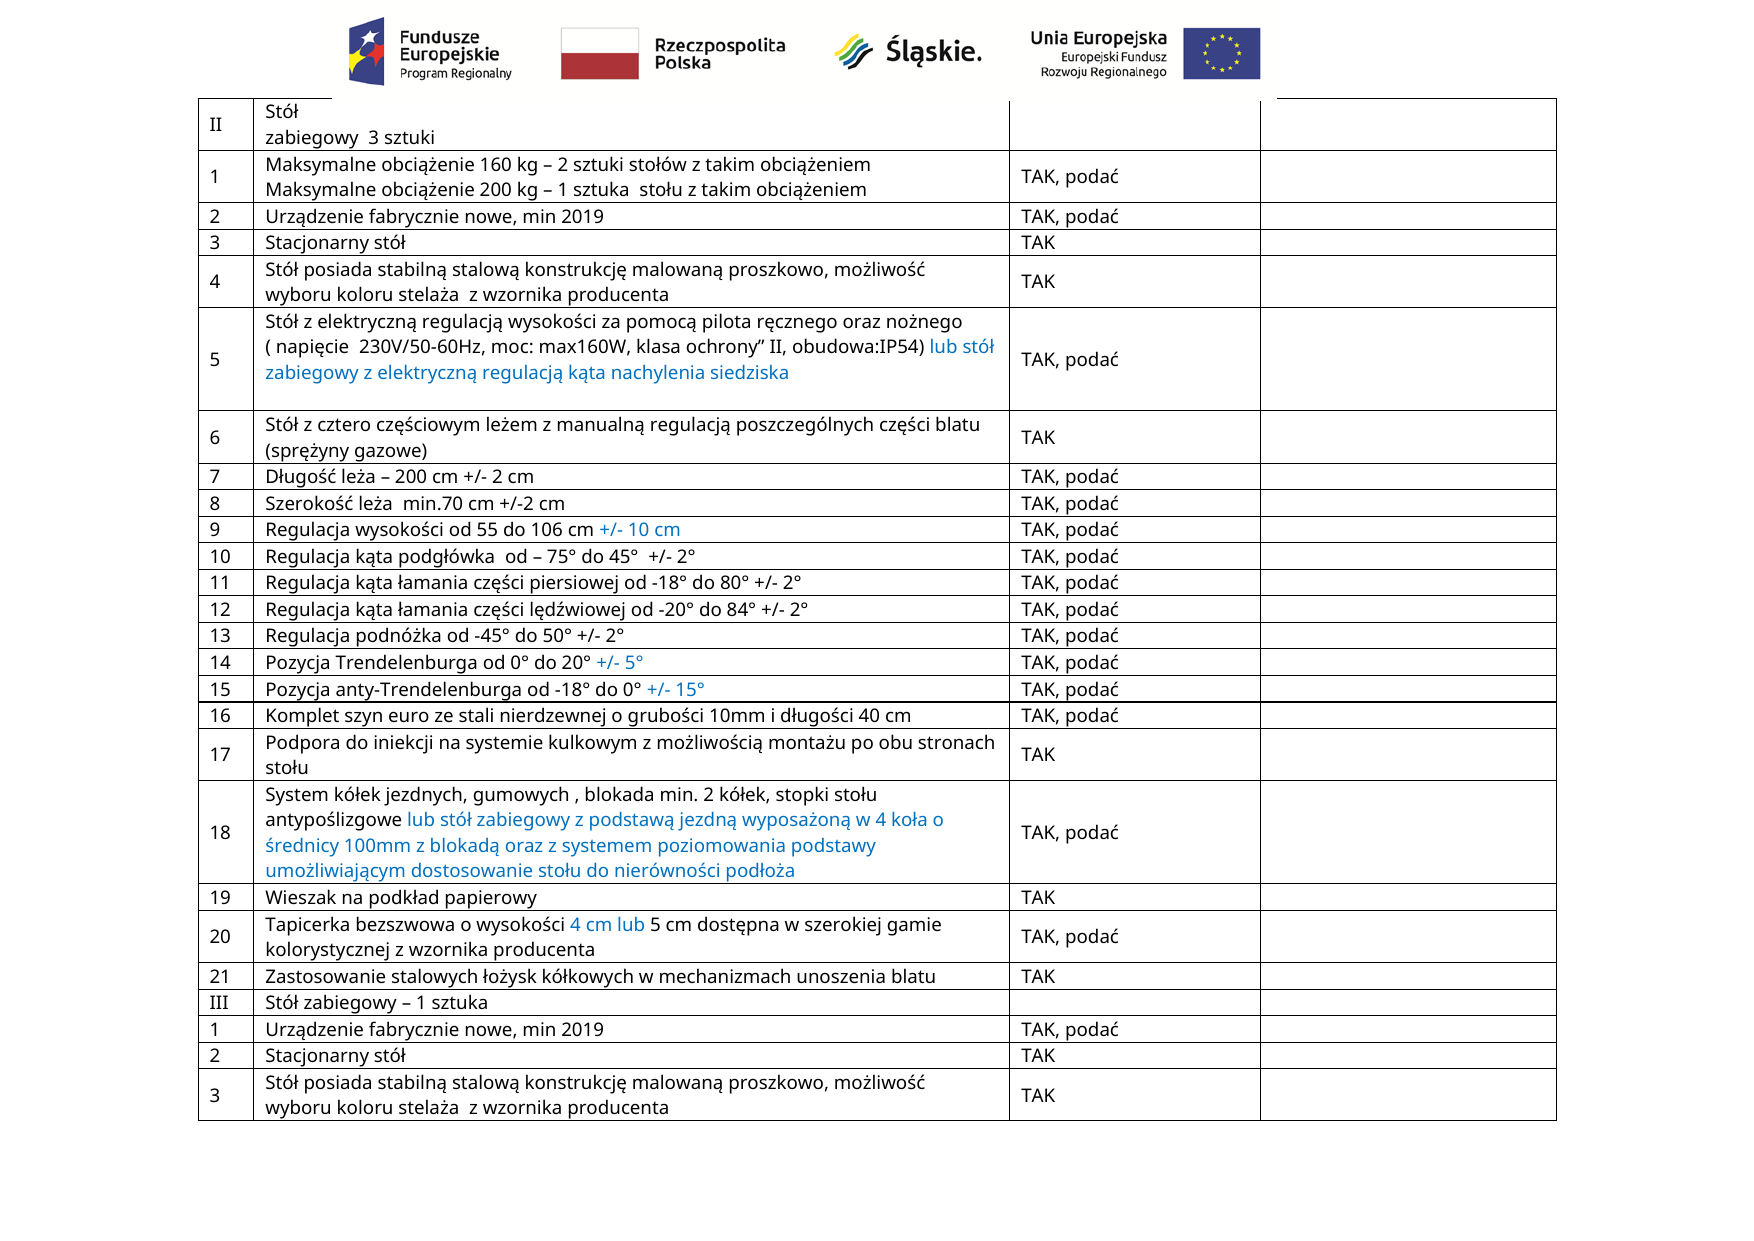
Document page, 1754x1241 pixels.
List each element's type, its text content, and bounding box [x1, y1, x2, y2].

table_cell TAK, podać [1249, 596, 1260, 622]
table_cell [1545, 623, 1556, 648]
table_cell [1261, 596, 1272, 622]
table_cell [1261, 1043, 1272, 1068]
table_cell [1261, 570, 1272, 595]
table_cell 7 [243, 464, 253, 489]
table_cell TAK, podać [1010, 203, 1021, 228]
table_cell [1545, 990, 1556, 1015]
table_cell TAK [1249, 884, 1260, 910]
table_cell [1261, 203, 1272, 228]
table_cell TAK, podać [1010, 151, 1260, 202]
table_cell [1545, 703, 1556, 728]
table_cell [1261, 99, 1556, 150]
table_cell 3 [199, 230, 209, 255]
table_cell 10 [243, 543, 253, 569]
table_cell [1261, 1069, 1556, 1120]
table_cell 9 [199, 517, 209, 542]
table_cell [1545, 230, 1556, 255]
table_cell III [199, 990, 209, 1015]
table_cell [1261, 884, 1272, 910]
table_cell [1545, 1043, 1556, 1068]
table_cell 6 [199, 411, 253, 462]
table_cell [1545, 517, 1556, 542]
table_cell TAK, podać [1249, 490, 1260, 516]
table_cell TAK [1010, 230, 1021, 255]
table_cell [1261, 543, 1272, 569]
table_cell TAK, podać [1010, 596, 1021, 622]
table_cell 7 [199, 464, 209, 489]
table_cell 3 [243, 230, 253, 255]
table_cell 1 [199, 1016, 209, 1042]
table_cell [1010, 990, 1021, 1015]
table_cell TAK, podać [1010, 570, 1021, 595]
table_cell [1261, 623, 1272, 648]
table_cell 14 [199, 649, 209, 675]
table_cell 14 [243, 649, 253, 675]
table_cell TAK [1010, 1043, 1021, 1068]
table_cell TAK, podać [1010, 517, 1021, 542]
table_cell 17 [199, 729, 253, 780]
table_cell TAK [1010, 256, 1260, 307]
table_cell Stół zabiegowy 3 sztuki [254, 99, 265, 150]
table_cell [1545, 203, 1556, 228]
table_cell [1249, 990, 1260, 1015]
table_cell [1545, 884, 1556, 910]
table_cell TAK [1010, 1069, 1260, 1120]
table_cell [1545, 490, 1556, 516]
table_cell III [243, 990, 253, 1015]
table_cell TAK, podać [1010, 649, 1021, 675]
table_cell [1261, 911, 1556, 962]
table_cell 15 [199, 676, 209, 701]
table_cell TAK [1249, 1043, 1260, 1068]
table_cell 12 [243, 596, 253, 622]
table_cell TAK [1249, 230, 1260, 255]
table_cell [1261, 151, 1556, 202]
table_cell 21 [243, 963, 253, 988]
table_cell 16 [243, 703, 253, 728]
table_cell 2 [243, 1043, 253, 1068]
table_cell 2 [199, 203, 209, 228]
table_cell TAK [1010, 884, 1021, 910]
table_cell TAK, podać [1010, 464, 1021, 489]
table_cell TAK, podać [1010, 490, 1021, 516]
table_cell TAK, podać [1010, 781, 1260, 883]
table_cell [1261, 676, 1272, 701]
table_cell 12 [199, 596, 209, 622]
table_cell 9 [243, 517, 253, 542]
table_cell 10 [199, 543, 209, 569]
table_cell [1261, 464, 1272, 489]
table_cell [1545, 676, 1556, 701]
table_cell [1261, 963, 1272, 988]
table_cell TAK, podać [1010, 1016, 1021, 1042]
table_cell TAK, podać [1010, 703, 1021, 728]
table_cell TAK, podać [1249, 649, 1260, 675]
table_cell 19 [199, 884, 209, 910]
table_cell 4 [199, 256, 253, 307]
table_cell [1261, 990, 1272, 1015]
table_cell 8 [243, 490, 253, 516]
table_cell [1261, 230, 1272, 255]
table_cell 15 [243, 676, 253, 701]
table_cell 1 [243, 1016, 253, 1042]
table_cell TAK, podać [1010, 543, 1021, 569]
table_cell [1261, 308, 1556, 410]
table_cell 13 [199, 623, 209, 648]
table_cell TAK [1249, 963, 1260, 988]
table_cell [1545, 1016, 1556, 1042]
table_cell [1545, 649, 1556, 675]
table_cell TAK, podać [1249, 703, 1260, 728]
table_cell [1545, 963, 1556, 988]
table_cell 20 [199, 911, 253, 962]
table_cell 2 [199, 1043, 209, 1068]
table_cell 19 [243, 884, 253, 910]
table_cell TAK, podać [1249, 570, 1260, 595]
table_cell [1545, 570, 1556, 595]
table_cell TAK, podać [1010, 623, 1021, 648]
table_cell 8 [199, 490, 209, 516]
table_cell 16 [199, 703, 209, 728]
table_cell TAK, podać [1249, 543, 1260, 569]
table_cell [1545, 464, 1556, 489]
table_cell [1261, 703, 1272, 728]
table_cell 11 [199, 570, 209, 595]
table_cell TAK, podać [1249, 1016, 1260, 1042]
table_cell [1261, 781, 1556, 883]
table_cell [1010, 101, 1260, 150]
table_cell TAK, podać [1249, 676, 1260, 701]
table_cell [1261, 411, 1556, 462]
table_cell 1 [199, 151, 253, 202]
table_cell TAK, podać [1249, 517, 1260, 542]
table_cell 5 [199, 308, 253, 410]
table_cell Stół zabiegowy 3 sztuki [998, 101, 1009, 150]
table_cell [1261, 490, 1272, 516]
table_cell [1261, 1016, 1272, 1042]
table_cell 21 [199, 963, 209, 988]
table_cell TAK, podać [1010, 676, 1021, 701]
table_cell 11 [243, 570, 253, 595]
table_cell 3 [199, 1069, 253, 1120]
table_cell TAK, podać [1249, 203, 1260, 228]
table_cell TAK, podać [1249, 623, 1260, 648]
table_cell 18 [199, 781, 253, 883]
table_cell [1545, 543, 1556, 569]
table_cell II [199, 99, 253, 150]
table_cell [1261, 517, 1272, 542]
table_cell TAK [1010, 411, 1260, 462]
table_cell TAK, podać [1010, 911, 1260, 962]
table_cell 13 [243, 623, 253, 648]
table_cell 2 [243, 203, 253, 228]
table_cell TAK, podać [1010, 308, 1260, 410]
table_cell TAK [1010, 963, 1021, 988]
table_cell [1261, 729, 1556, 780]
table_cell TAK [1010, 729, 1260, 780]
table_cell TAK, podać [1249, 464, 1260, 489]
table_cell [1261, 649, 1272, 675]
table_cell [1261, 256, 1556, 307]
table_cell [1545, 596, 1556, 622]
